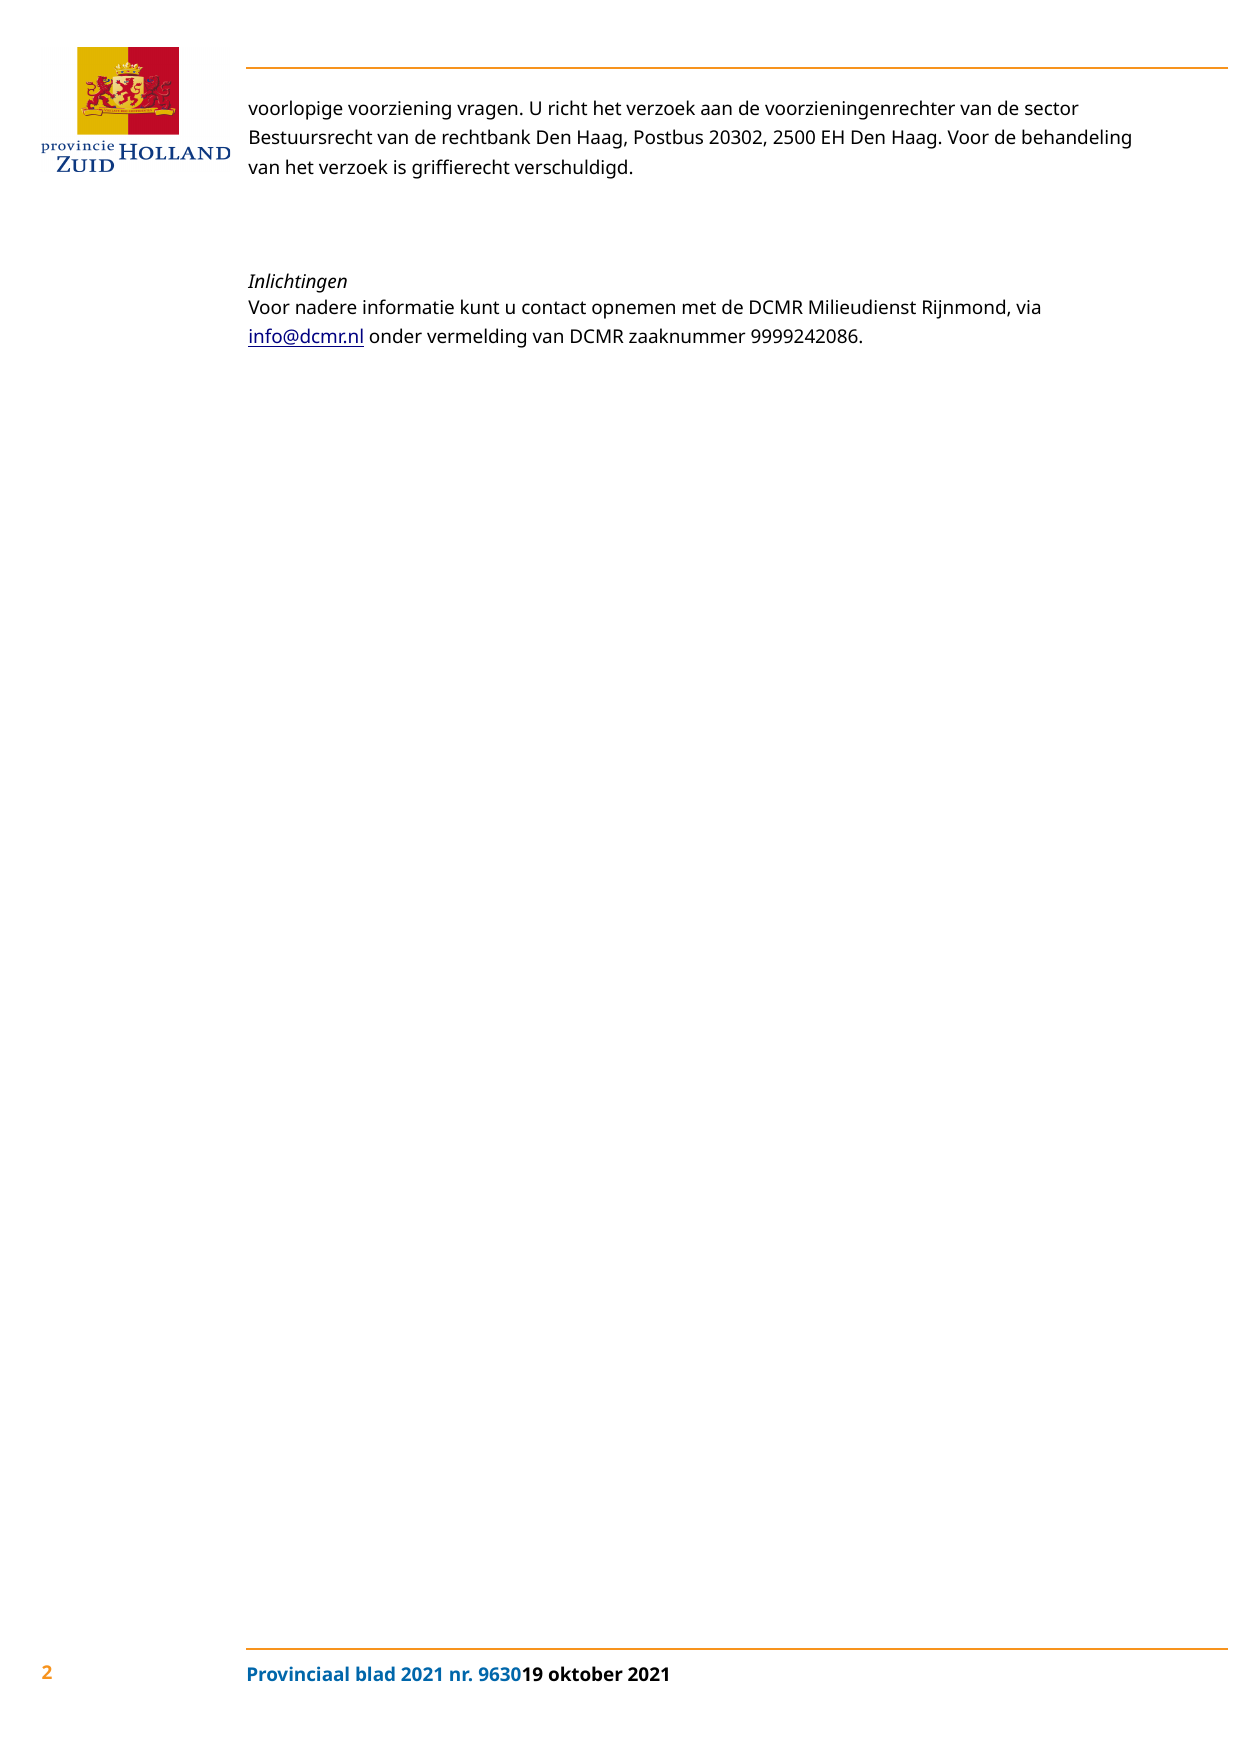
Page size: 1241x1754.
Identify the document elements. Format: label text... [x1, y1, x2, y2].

text voorlopige voorziening vragen. U richt het verzoek aan de voorzieningenrechter van de sector Bestuursrecht van de rechtbank Den Haag, Postbus 20302, 2500 EH Den Haag. Voor de behandeling van het verzoek is griffierecht verschuldigd. [248, 95, 1152, 180]
text Inlichtingen [248, 268, 1152, 294]
picture [41, 47, 231, 172]
text Voor nadere informatie kunt u contact opnemen met de DCMR Milieudienst Rijnmond, via info@dcmr.nl onder vermelding van DCMR zaaknummer 9999242086. [248, 294, 1152, 349]
